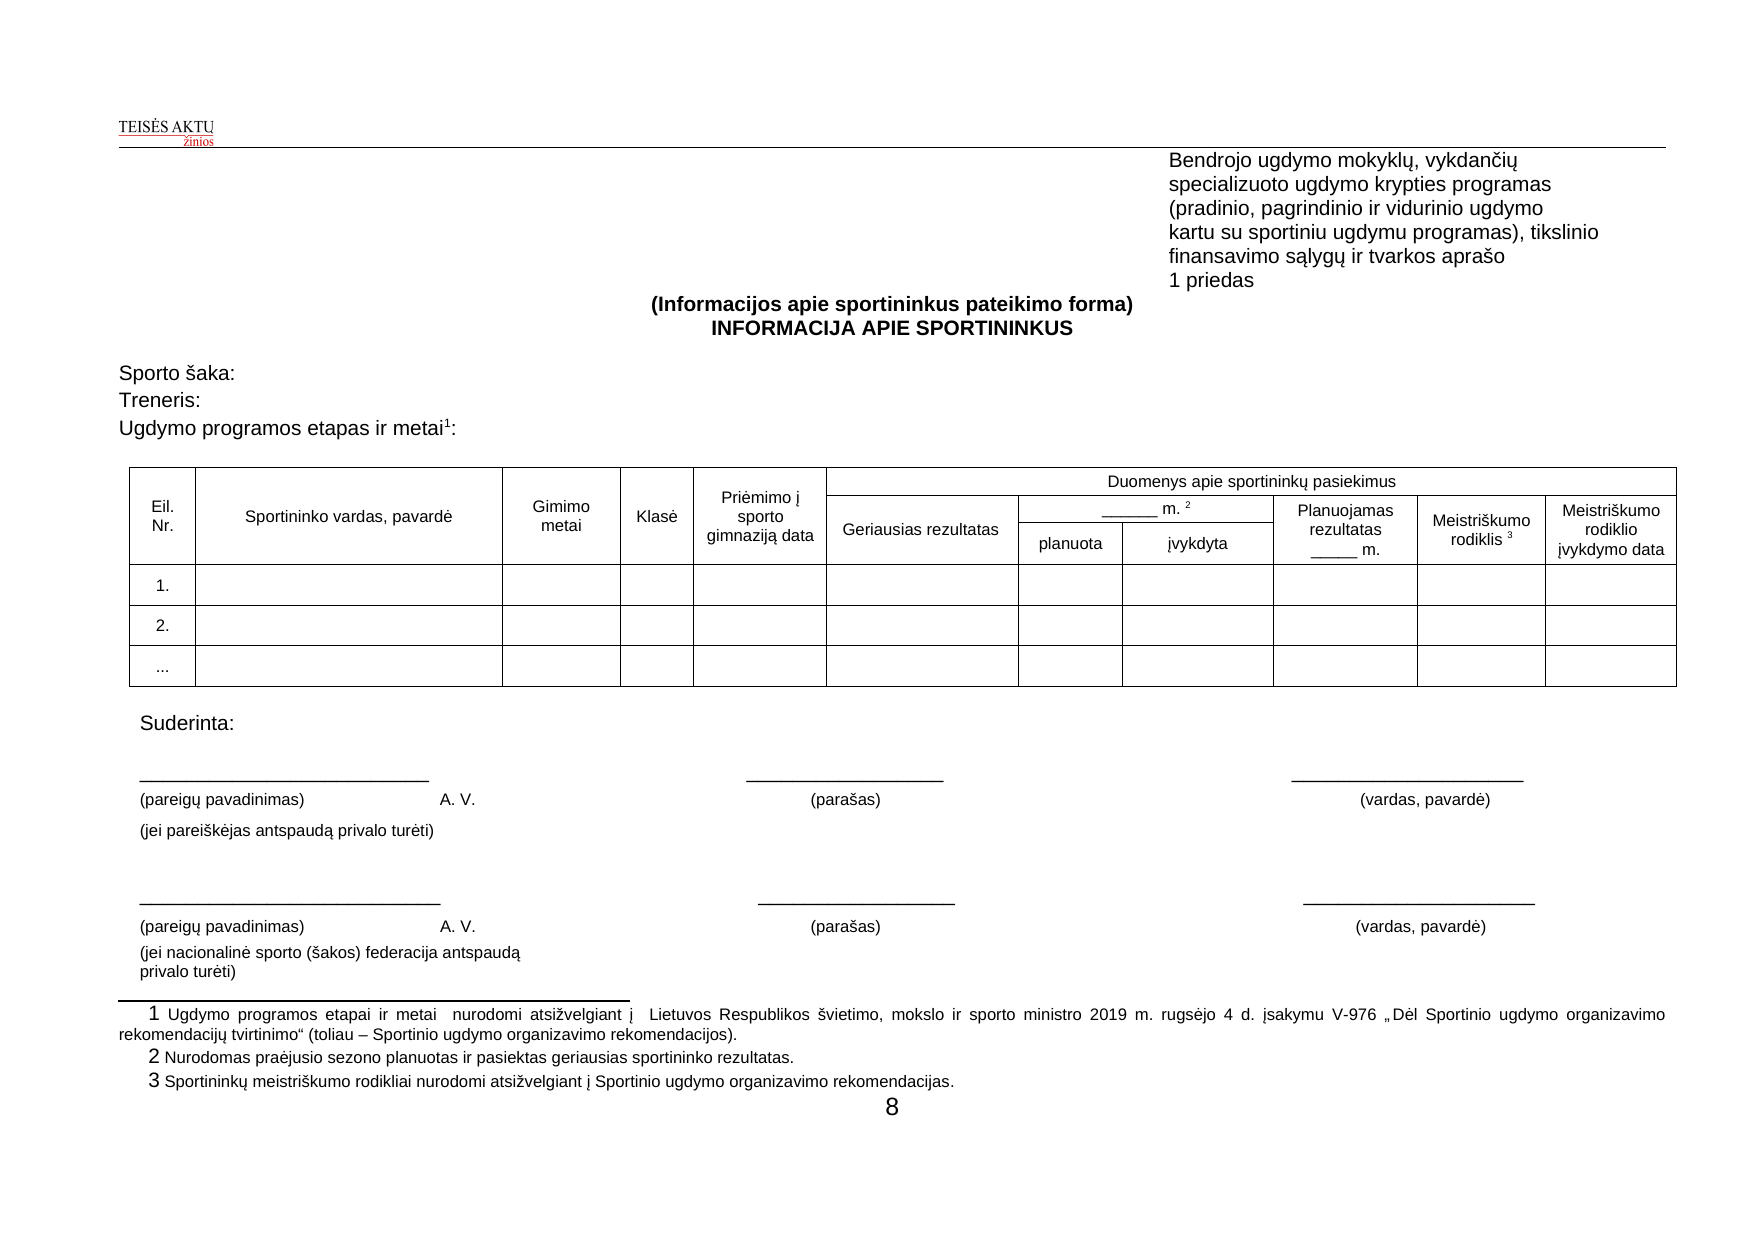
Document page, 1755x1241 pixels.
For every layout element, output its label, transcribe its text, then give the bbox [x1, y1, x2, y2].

table_cell [1418, 646, 1545, 686]
table_header Priėmimo į sporto gimnaziją data [694, 468, 826, 564]
table_cell [1418, 565, 1545, 605]
table_cell [827, 646, 1018, 686]
table_cell [737, 943, 940, 981]
table_cell [694, 606, 826, 645]
table_cell 2. [130, 606, 195, 645]
table_cell [827, 565, 1018, 605]
table_cell [128, 845, 331, 878]
table_cell [1143, 943, 1346, 981]
table_cell planuota [1019, 523, 1122, 564]
table_cell [737, 815, 940, 845]
table_cell [1346, 815, 1549, 845]
table_cell [1546, 565, 1676, 605]
table_cell [503, 646, 620, 686]
text Treneris: [118, 388, 1666, 412]
table_cell [1123, 646, 1273, 686]
table_header Suderinta: _________________________ _________________ ____________________ [128, 711, 1752, 783]
table_cell [1549, 845, 1752, 878]
table_cell [621, 565, 693, 605]
table_cell [621, 646, 693, 686]
table_cell [737, 845, 940, 878]
table_cell [1019, 565, 1122, 605]
table_cell [827, 606, 1018, 645]
table_cell [196, 646, 502, 686]
table_cell [1346, 943, 1549, 981]
table_header Klasė [621, 468, 693, 564]
table_cell [940, 815, 1143, 845]
table_cell [1274, 565, 1417, 605]
table_header Gimimo metai [503, 468, 620, 564]
table_cell [1123, 565, 1273, 605]
table_cell [534, 815, 737, 845]
table_cell ... [130, 646, 195, 686]
text Sporto šaka: [118, 361, 1666, 385]
table_cell [1143, 845, 1346, 878]
table_cell [1143, 815, 1346, 845]
table_cell (pareigų pavadinimas) A. V. (parašas) (vardas, pavardė) [128, 783, 1752, 815]
table_cell [331, 845, 534, 878]
table_cell [1274, 646, 1417, 686]
table_cell (pareigų pavadinimas) A. V. (parašas) (vardas, pavardė) [128, 910, 1752, 943]
table_header Eil. Nr. [130, 468, 195, 564]
table_cell [621, 606, 693, 645]
table_cell [1549, 815, 1752, 845]
text (Informacijos apie sportininkus pateikimo forma) INFORMACIJA APIE SPORTININKUS [118, 292, 1666, 340]
table_header Sportininko vardas, pavardė [196, 468, 502, 564]
table_cell [503, 565, 620, 605]
table_cell [940, 943, 1143, 981]
table_cell [1346, 845, 1549, 878]
table_cell [1546, 646, 1676, 686]
table_cell [503, 606, 620, 645]
table_cell (jei pareiškėjas antspaudą privalo turėti) [128, 815, 534, 845]
table_cell įvykdyta [1123, 523, 1273, 564]
table_cell [694, 646, 826, 686]
table_cell [1019, 606, 1122, 645]
table_cell [196, 606, 502, 645]
table_cell [1418, 606, 1545, 645]
text Bendrojo ugdymo mokyklų, vykdančių specializuoto ugdymo krypties programas (pradinio, pagrindinio ir vidurinio ugdymo kartu su sportiniu ugdymu programas), tikslinio finansavimo sąlygų ir tvarkos aprašo 1 priedas [1168, 148, 1666, 292]
table_cell [1019, 646, 1122, 686]
table_cell [196, 565, 502, 605]
table_cell [694, 565, 826, 605]
table_cell [1549, 943, 1752, 981]
table_cell Planuojamas rezultatas _____ m. [1274, 496, 1417, 564]
text Ugdymo programos etapai ir metai nurodomi atsižvelgiant į Lietuvos Respublikos švietimo, mokslo ir sporto ministro 2019 m. rugsėjo 4 d. įsakymu V-976 „Dėl Sportinio ugdymo organizavimo rekomendacijų tvirtinimo“ (toliau – Sportinio ugdymo organizavimo rekomendacijos). [118, 1001, 1666, 1044]
table_cell [940, 845, 1143, 878]
table_header Duomenys apie sportininkų pasiekimus [827, 468, 1676, 494]
table_cell __________________________ _________________ ____________________ [128, 878, 1752, 910]
table_cell [534, 845, 737, 878]
table_cell [1123, 606, 1273, 645]
table_cell 1. [130, 565, 195, 605]
table_cell ______ m. [1019, 496, 1273, 522]
table_cell [1546, 606, 1676, 645]
table_cell [1274, 606, 1417, 645]
table_cell Geriausias rezultatas [827, 496, 1018, 564]
text Ugdymo programos etapas ir metai: [118, 416, 1666, 440]
table_cell Meistriškumo rodiklis [1418, 496, 1545, 564]
table_cell [534, 943, 737, 981]
table_cell Meistriškumo rodiklio įvykdymo data [1546, 496, 1676, 564]
table_cell (jei nacionalinė sporto (šakos) federacija antspaudą privalo turėti) [128, 943, 534, 981]
